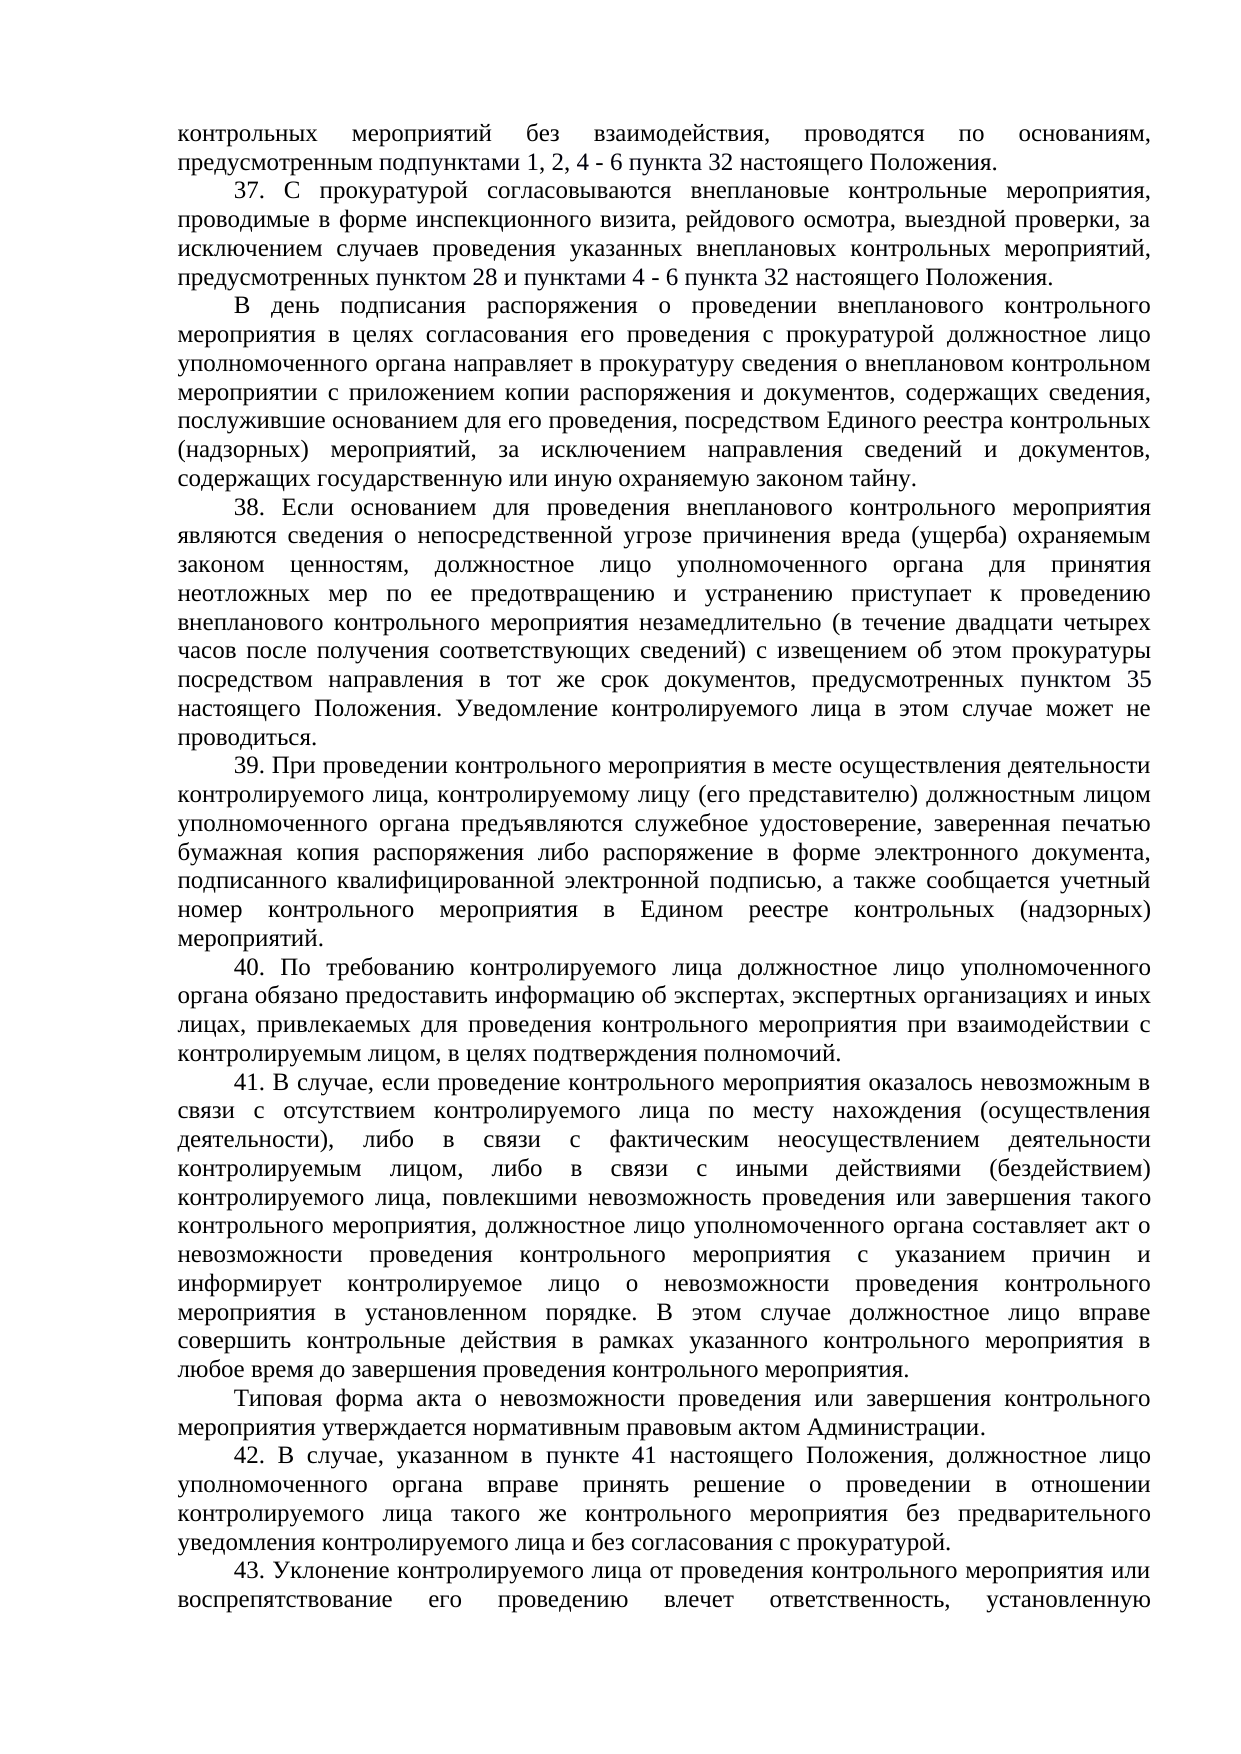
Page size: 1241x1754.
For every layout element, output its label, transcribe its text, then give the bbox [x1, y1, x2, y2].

text 43. Уклонение контролируемого лица от проведения контрольного мероприятия или воспрепятствование его проведению влечет ответственность, установленную [177, 1556, 1152, 1613]
text 38. Если основанием для проведения внепланового контрольного мероприятия являются сведения о непосредственной угрозе причинения вреда (ущерба) охраняемым законом ценностям, должностное лицо уполномоченного органа для принятия неотложных мер по ее предотвращению и устранению приступает к проведению внепланового контрольного мероприятия незамедлительно (в течение двадцати четырех часов после получения соответствующих сведений) с извещением об этом прокуратуры посредством направления в тот же срок документов, предусмотренных пунктом 35 настоящего Положения. Уведомление контролируемого лица в этом случае может не проводиться. [177, 492, 1152, 751]
text контрольных мероприятий без взаимодействия, проводятся по основаниям, предусмотренным подпунктами 1, 2, 4 - 6 пункта 32 настоящего Положения. [177, 118, 1152, 176]
text Типовая форма акта о невозможности проведения или завершения контрольного мероприятия утверждается нормативным правовым актом Администрации. [177, 1383, 1152, 1441]
text 39. При проведении контрольного мероприятия в месте осуществления деятельности контролируемого лица, контролируемому лицу (его представителю) должностным лицом уполномоченного органа предъявляются служебное удостоверение, заверенная печатью бумажная копия распоряжения либо распоряжение в форме электронного документа, подписанного квалифицированной электронной подписью, а также сообщается учетный номер контрольного мероприятия в Едином реестре контрольных (надзорных) мероприятий. [177, 751, 1152, 952]
text В день подписания распоряжения о проведении внепланового контрольного мероприятия в целях согласования его проведения с прокуратурой должностное лицо уполномоченного органа направляет в прокуратуру сведения о внеплановом контрольном мероприятии с приложением копии распоряжения и документов, содержащих сведения, послужившие основанием для его проведения, посредством Единого реестра контрольных (надзорных) мероприятий, за исключением направления сведений и документов, содержащих государственную или иную охраняемую законом тайну. [177, 291, 1152, 492]
text 42. В случае, указанном в пункте 41 настоящего Положения, должностное лицо уполномоченного органа вправе принять решение о проведении в отношении контролируемого лица такого же контрольного мероприятия без предварительного уведомления контролируемого лица и без согласования с прокуратурой. [177, 1441, 1152, 1556]
text 40. По требованию контролируемого лица должностное лицо уполномоченного органа обязано предоставить информацию об экспертах, экспертных организациях и иных лицах, привлекаемых для проведения контрольного мероприятия при взаимодействии с контролируемым лицом, в целях подтверждения полномочий. [177, 952, 1152, 1067]
text 37. С прокуратурой согласовываются внеплановые контрольные мероприятия, проводимые в форме инспекционного визита, рейдового осмотра, выездной проверки, за исключением случаев проведения указанных внеплановых контрольных мероприятий, предусмотренных пунктом 28 и пунктами 4 - 6 пункта 32 настоящего Положения. [177, 176, 1152, 291]
text 41. В случае, если проведение контрольного мероприятия оказалось невозможным в связи с отсутствием контролируемого лица по месту нахождения (осуществления деятельности), либо в связи с фактическим неосуществлением деятельности контролируемым лицом, либо в связи с иными действиями (бездействием) контролируемого лица, повлекшими невозможность проведения или завершения такого контрольного мероприятия, должностное лицо уполномоченного органа составляет акт о невозможности проведения контрольного мероприятия с указанием причин и информирует контролируемое лицо о невозможности проведения контрольного мероприятия в установленном порядке. В этом случае должностное лицо вправе совершить контрольные действия в рамках указанного контрольного мероприятия в любое время до завершения проведения контрольного мероприятия. [177, 1067, 1152, 1383]
